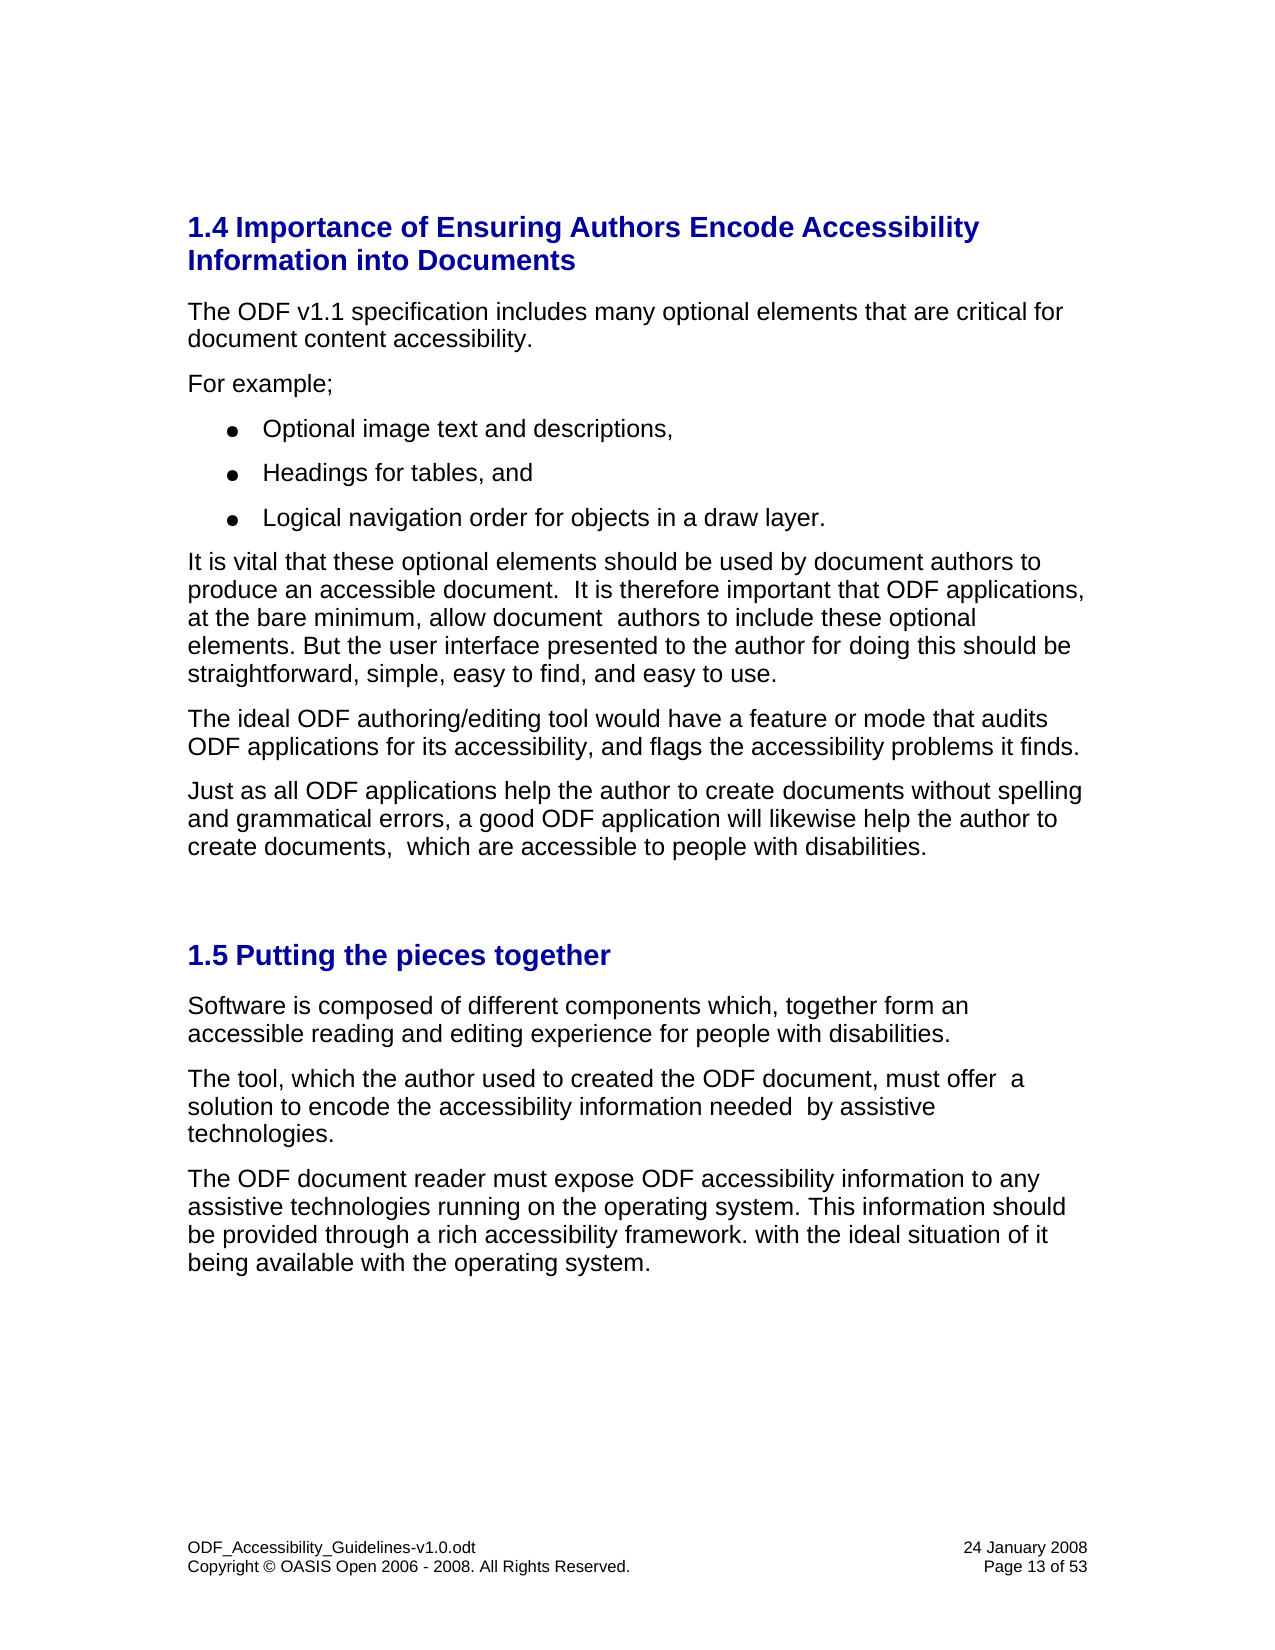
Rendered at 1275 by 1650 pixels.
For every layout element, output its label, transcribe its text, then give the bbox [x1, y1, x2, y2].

text The tool, which the author used to created the ODF document, must offer a solution to encode the accessibility information needed by assistive technologies. [187, 1064, 1088, 1148]
text The ODF document reader must expose ODF accessibility information to any assistive technologies running on the operating system. This information should be provided through a rich accessibility framework. with the ideal situation of it being available with the operating system. [187, 1165, 1088, 1277]
list Headings for tables, and [225, 459, 1088, 487]
text It is vital that these optional elements should be used by document authors to produce an accessible document. It is therefore important that ODF applications, at the bare minimum, allow document authors to include these optional elements. But the user interface presented to the author for doing this should be straightforward, simple, easy to find, and easy to use. [187, 548, 1088, 688]
subtitle Importance of Ensuring Authors Encode Accessibility Information into Documents [187, 211, 1088, 276]
text Software is composed of different components which, together form an accessible reading and editing experience for people with disabilities. [187, 992, 1088, 1048]
list Optional image text and descriptions, [225, 414, 1088, 442]
text For example; [187, 370, 1088, 398]
text Just as all ODF applications help the author to create documents without spelling and grammatical errors, a good ODF application will likewise help the author to create documents, which are accessible to people with disabilities. [187, 777, 1088, 861]
list Logical navigation order for objects in a draw layer. [225, 503, 1088, 531]
subtitle Putting the pieces together [187, 938, 1088, 971]
text The ideal ODF authoring/editing tool would have a feature or mode that audits ODF applications for its accessibility, and flags the accessibility problems it finds. [187, 704, 1088, 760]
text The ODF v1.1 specification includes many optional elements that are critical for document content accessibility. [187, 297, 1088, 353]
